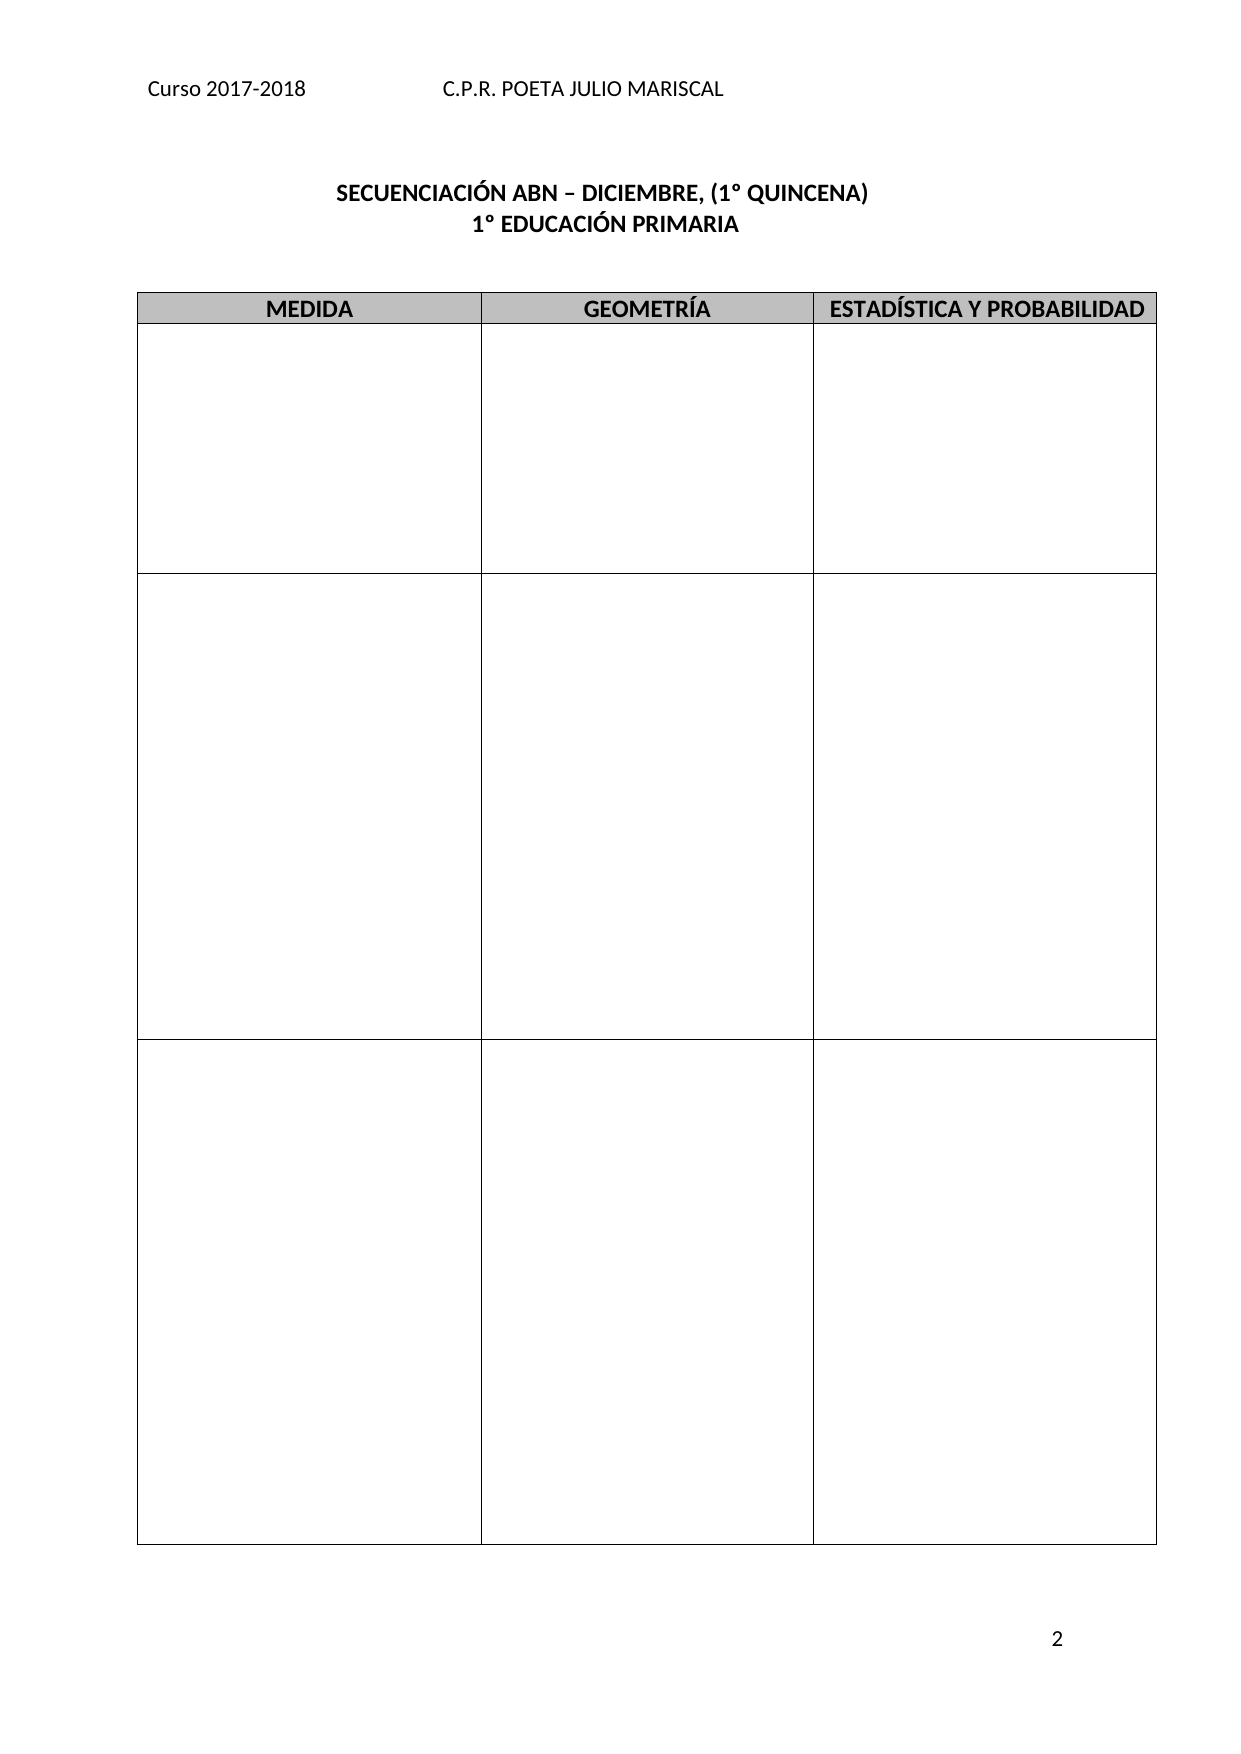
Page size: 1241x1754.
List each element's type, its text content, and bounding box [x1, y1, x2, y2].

table_header MEDIDA [138, 293, 481, 323]
table_header ESTADÍSTICA Y PROBABILIDAD [814, 293, 1156, 323]
table_cell [482, 324, 813, 572]
text SECUENCIACIÓN ABN – DICIEMBRE, (1º QUINCENA) [148, 177, 1063, 208]
table_cell [814, 324, 1156, 572]
table_cell [814, 1040, 1156, 1544]
table_cell [138, 574, 481, 1039]
table_cell [814, 574, 1156, 1039]
table_cell [138, 1040, 481, 1544]
table_cell [482, 1040, 813, 1544]
text 1º EDUCACIÓN PRIMARIA [148, 208, 1063, 238]
table_cell [138, 324, 481, 572]
table_cell [482, 574, 813, 1039]
table_header GEOMETRÍA [482, 293, 813, 323]
